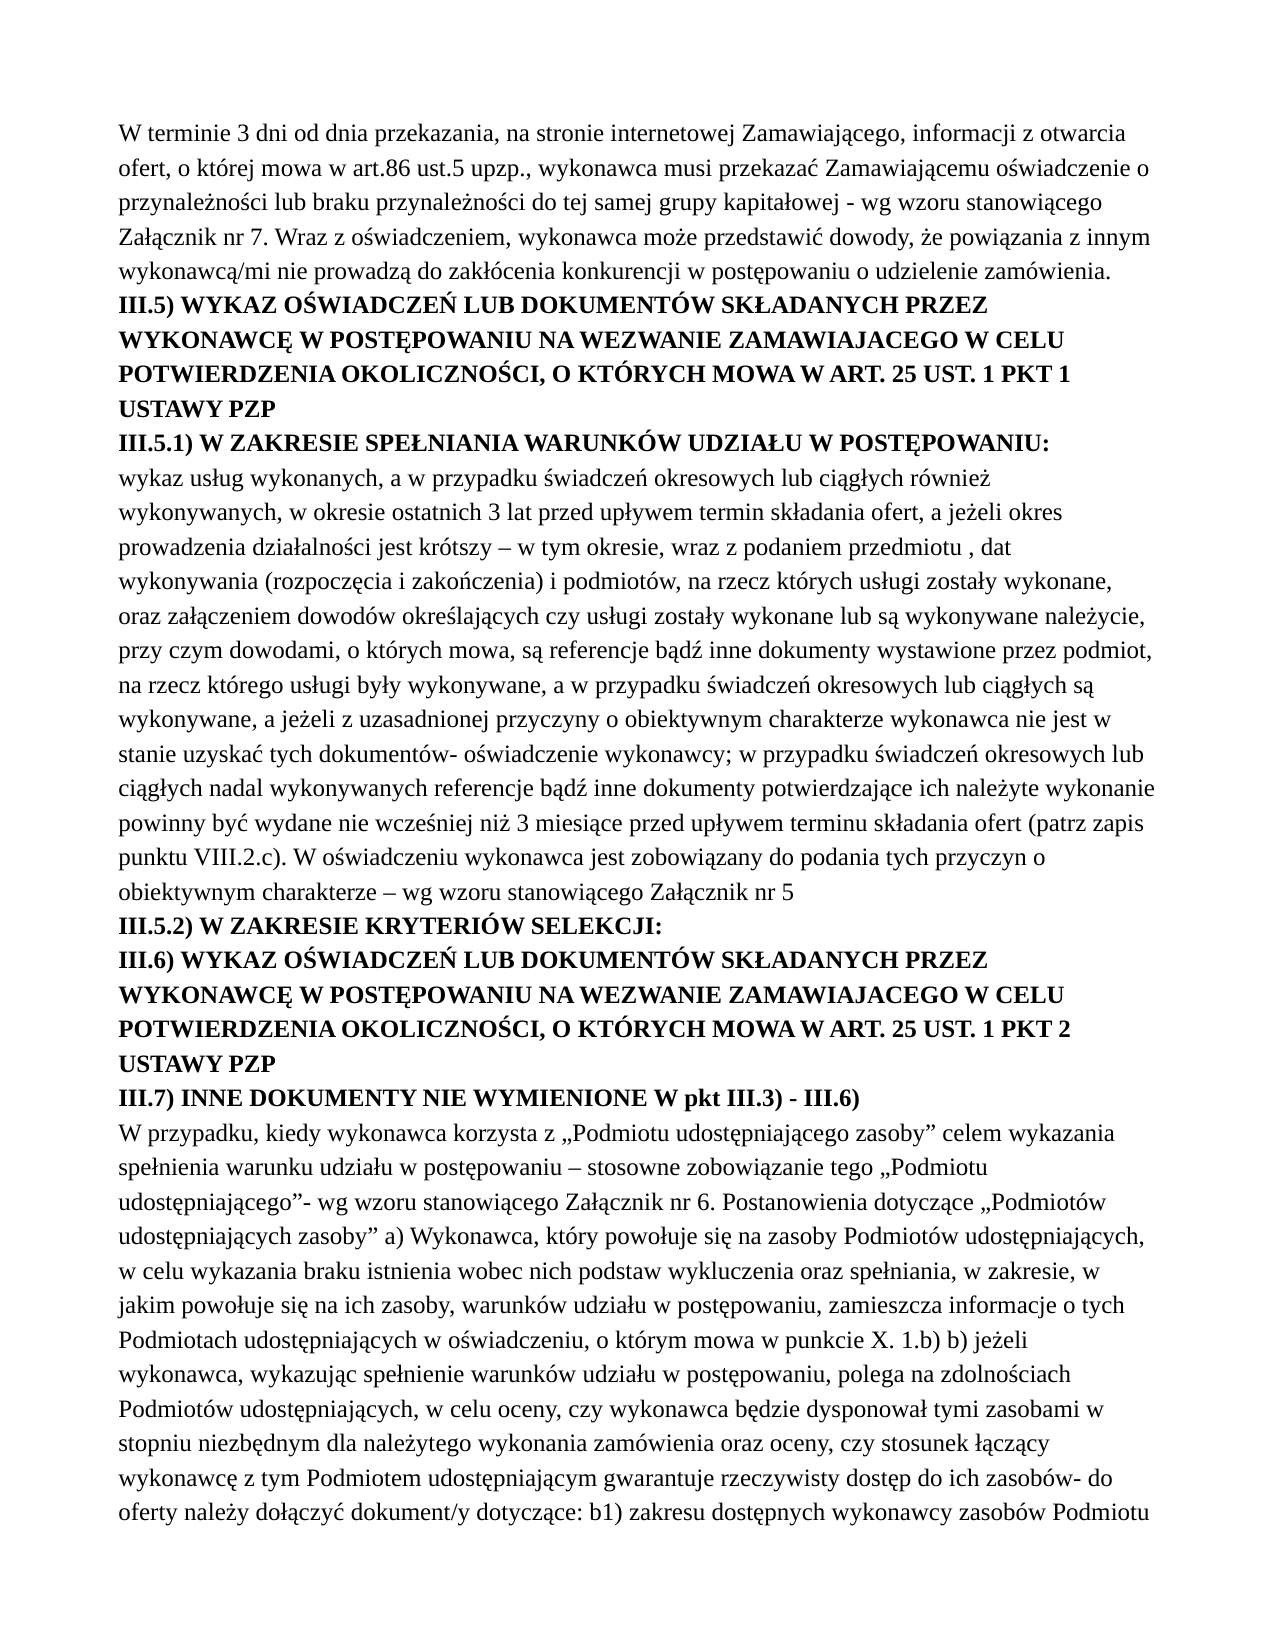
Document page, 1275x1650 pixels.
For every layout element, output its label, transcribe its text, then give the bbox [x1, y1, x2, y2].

text W terminie 3 dni od dnia przekazania, na stronie internetowej Zamawiającego, informacji z otwarcia ofert, o której mowa w art.86 ust.5 upzp., wykonawca musi przekazać Zamawiającemu oświadczenie o przynależności lub braku przynależności do tej samej grupy kapitałowej - wg wzoru stanowiącego Załącznik nr 7. Wraz z oświadczeniem, wykonawca może przedstawić dowody, że powiązania z innym wykonawcą/mi nie prowadzą do zakłócenia konkurencji w postępowaniu o udzielenie zamówienia. [118, 118, 1157, 285]
text W przypadku, kiedy wykonawca korzysta z „Podmiotu udostępniającego zasoby” celem wykazania spełnienia warunku udziału w postępowaniu – stosowne zobowiązanie tego „Podmiotu udostępniającego”- wg wzoru stanowiącego Załącznik nr 6. Postanowienia dotyczące „Podmiotów udostępniających zasoby” a) Wykonawca, który powołuje się na zasoby Podmiotów udostępniających, w celu wykazania braku istnienia wobec nich podstaw wykluczenia oraz spełniania, w zakresie, w jakim powołuje się na ich zasoby, warunków udziału w postępowaniu, zamieszcza informacje o tych Podmiotach udostępniających w oświadczeniu, o którym mowa w punkcie X. 1.b) b) jeżeli wykonawca, wykazując spełnienie warunków udziału w postępowaniu, polega na zdolnościach Podmiotów udostępniających, w celu oceny, czy wykonawca będzie dysponował tymi zasobami w stopniu niezbędnym dla należytego wykonania zamówienia oraz oceny, czy stosunek łączący wykonawcę z tym Podmiotem udostępniającym gwarantuje rzeczywisty dostęp do ich zasobów- do oferty należy dołączyć dokument/y dotyczące: b1) zakresu dostępnych wykonawcy zasobów Podmiotu [118, 1118, 1157, 1526]
text III.5) WYKAZ OŚWIADCZEŃ LUB DOKUMENTÓW SKŁADANYCH PRZEZ WYKONAWCĘ W POSTĘPOWANIU NA WEZWANIE ZAMAWIAJACEGO W CELU POTWIERDZENIA OKOLICZNOŚCI, O KTÓRYCH MOWA W ART. 25 UST. 1 PKT 1 USTAWY PZP [118, 291, 1157, 423]
text III.6) WYKAZ OŚWIADCZEŃ LUB DOKUMENTÓW SKŁADANYCH PRZEZ WYKONAWCĘ W POSTĘPOWANIU NA WEZWANIE ZAMAWIAJACEGO W CELU POTWIERDZENIA OKOLICZNOŚCI, O KTÓRYCH MOWA W ART. 25 UST. 1 PKT 2 USTAWY PZP [118, 946, 1157, 1078]
text III.7) INNE DOKUMENTY NIE WYMIENIONE W pkt III.3) - III.6) [118, 1083, 1157, 1112]
text III.5.1) W ZAKRESIE SPEŁNIANIA WARUNKÓW UDZIAŁU W POSTĘPOWANIU: wykaz usług wykonanych, a w przypadku świadczeń okresowych lub ciągłych również wykonywanych, w okresie ostatnich 3 lat przed upływem termin składania ofert, a jeżeli okres prowadzenia działalności jest krótszy – w tym okresie, wraz z podaniem przedmiotu , dat wykonywania (rozpoczęcia i zakończenia) i podmiotów, na rzecz których usługi zostały wykonane, oraz załączeniem dowodów określających czy usługi zostały wykonane lub są wykonywane należycie, przy czym dowodami, o których mowa, są referencje bądź inne dokumenty wystawione przez podmiot, na rzecz którego usługi były wykonywane, a w przypadku świadczeń okresowych lub ciągłych są wykonywane, a jeżeli z uzasadnionej przyczyny o obiektywnym charakterze wykonawca nie jest w stanie uzyskać tych dokumentów- oświadczenie wykonawcy; w przypadku świadczeń okresowych lub ciągłych nadal wykonywanych referencje bądź inne dokumenty potwierdzające ich należyte wykonanie powinny być wydane nie wcześniej niż 3 miesiące przed upływem terminu składania ofert (patrz zapis punktu VIII.2.c). W oświadczeniu wykonawca jest zobowiązany do podania tych przyczyn o obiektywnym charakterze – wg wzoru stanowiącego Załącznik nr 5 III.5.2) W ZAKRESIE KRYTERIÓW SELEKCJI: [118, 428, 1157, 940]
